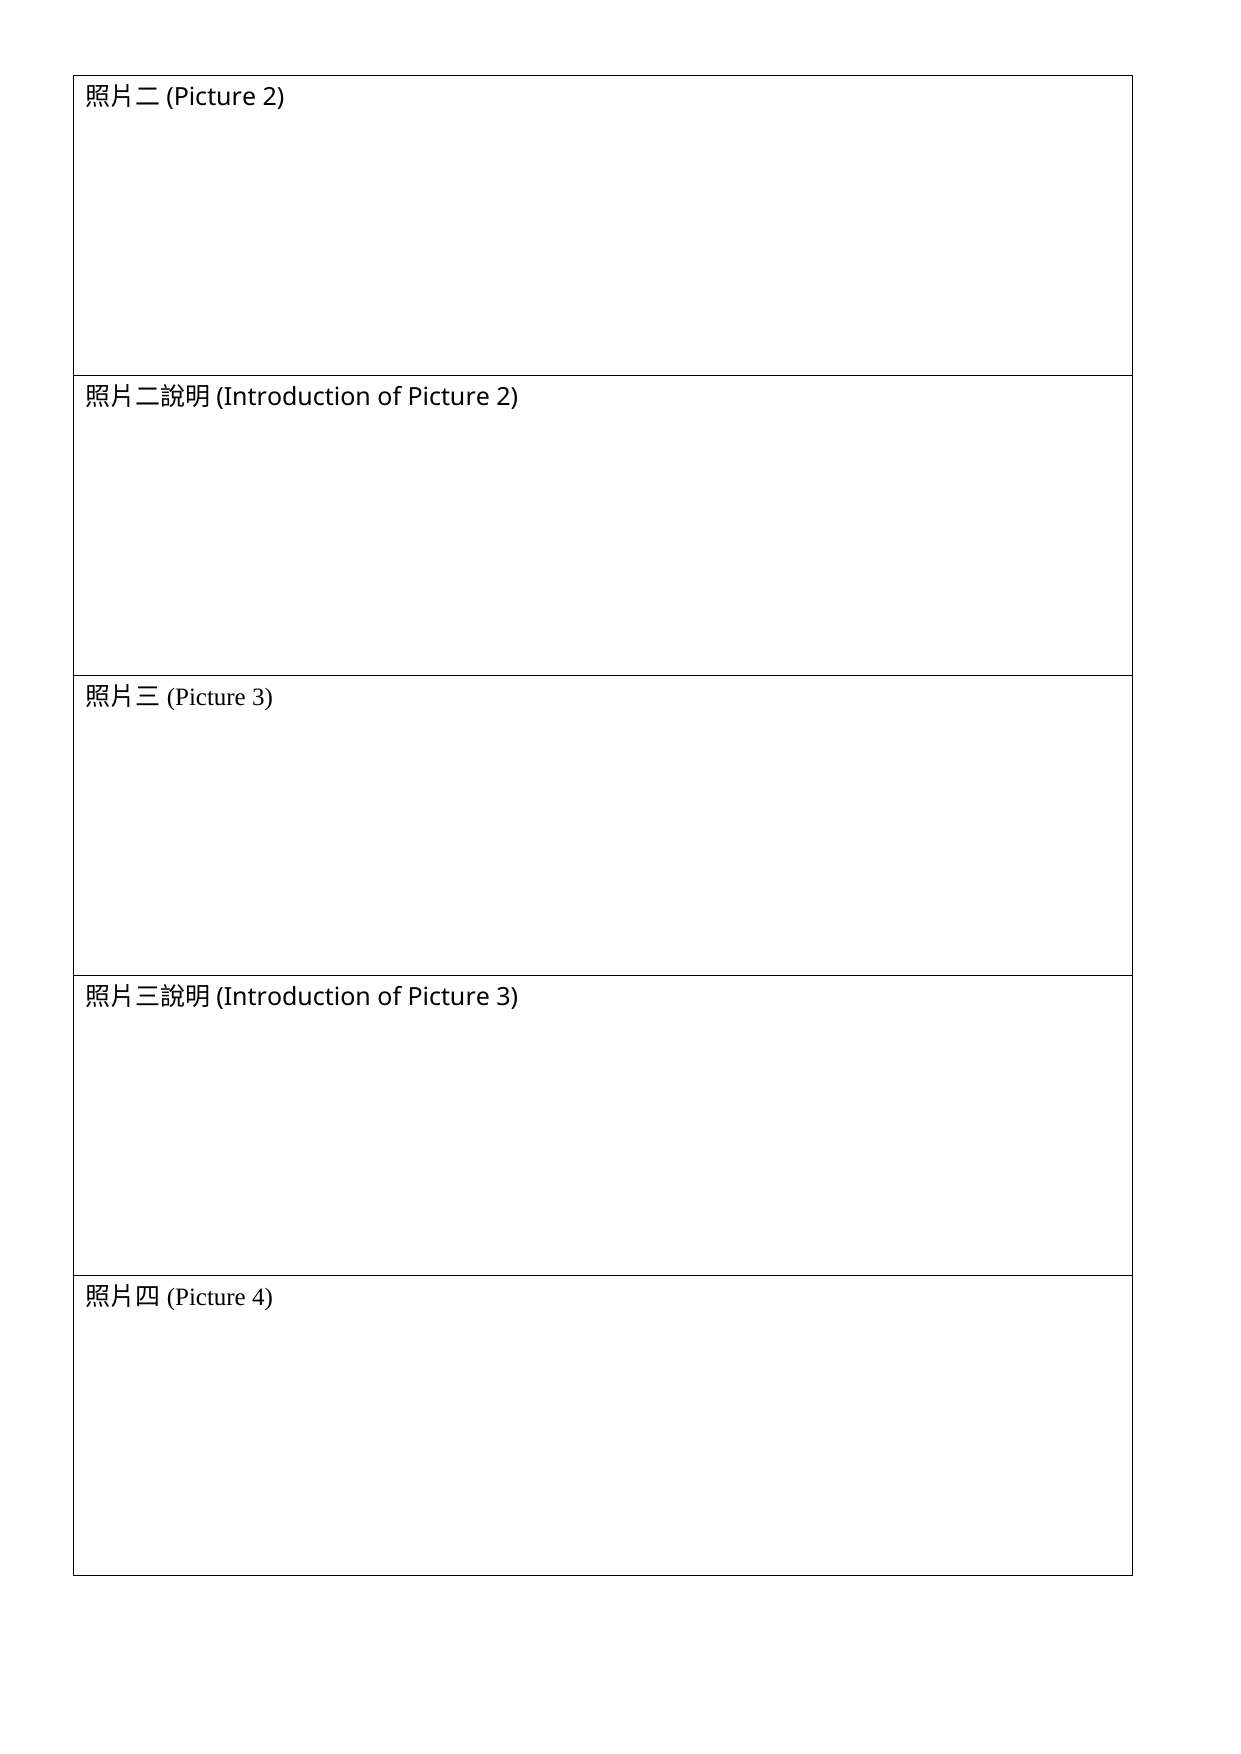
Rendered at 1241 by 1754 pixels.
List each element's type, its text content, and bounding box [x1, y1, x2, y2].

table_cell 照片三說明 (Introduction of Picture 3) [74, 976, 1132, 1275]
table_cell 照片三 (Picture 3) [74, 676, 1132, 975]
table_cell 照片二 (Picture 2) [74, 76, 1132, 375]
table_cell 照片四 (Picture 4) [74, 1276, 1132, 1575]
table_cell 照片二說明 (Introduction of Picture 2) [74, 376, 1132, 675]
